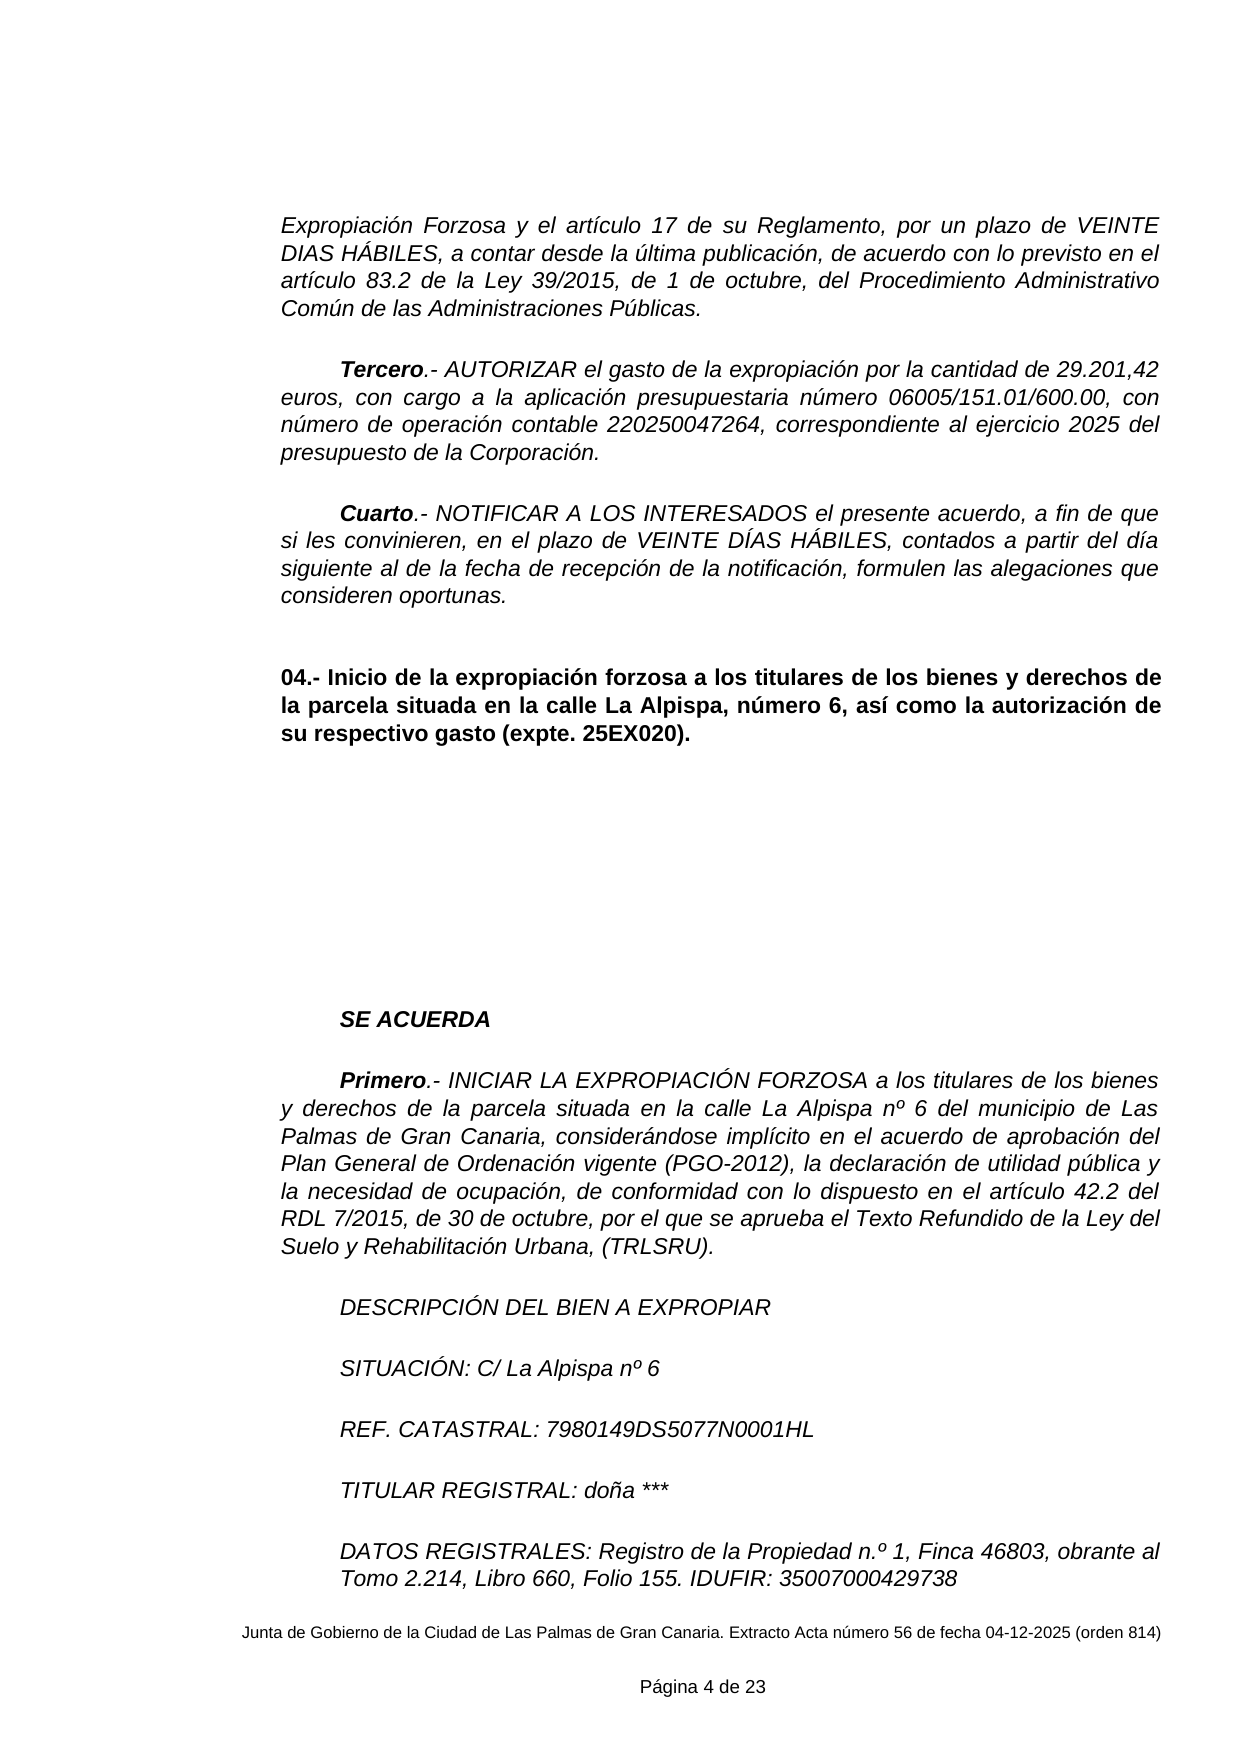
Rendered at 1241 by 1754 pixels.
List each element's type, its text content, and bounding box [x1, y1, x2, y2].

text REF. CATASTRAL: 7980149DS5077N0001HL [339, 1416, 1162, 1442]
text 04.- Inicio de la expropiación forzosa a los titulares de los bienes y derechos de la parcela situada en la calle La Alpispa, número 6, así como la autorización de su respectivo gasto (expte. 25EX020). [281, 664, 1162, 746]
text Primero.- INICIAR LA EXPROPIACIÓN FORZOSA a los titulares de los bienes y derechos de la parcela situada en la calle La Alpispa nº 6 del municipio de Las Palmas de Gran Canaria, considerándose implícito en el acuerdo de aprobación del Plan General de Ordenación vigente (PGO-2012), la declaración de utilidad pública y la necesidad de ocupación, de conformidad con lo dispuesto en el artículo 42.2 del RDL 7/2015, de 30 de octubre, por el que se aprueba el Texto Refundido de la Ley del Suelo y Rehabilitación Urbana, (TRLSRU). [281, 1067, 1162, 1259]
text DESCRIPCIÓN DEL BIEN A EXPROPIAR [339, 1294, 1162, 1320]
text SE ACUERDA [281, 1006, 1162, 1033]
text Cuarto.- NOTIFICAR A LOS INTERESADOS el presente acuerdo, a fin de que si les convinieren, en el plazo de VEINTE DÍAS HÁBILES, contados a partir del día siguiente al de la fecha de recepción de la notificación, formulen las alegaciones que consideren oportunas. [281, 500, 1162, 609]
text Expropiación Forzosa y el artículo 17 de su Reglamento, por un plazo de VEINTE DIAS HÁBILES, a contar desde la última publicación, de acuerdo con lo previsto en el artículo 83.2 de la Ley 39/2015, de 1 de octubre, del Procedimiento Administrativo Común de las Administraciones Públicas. [281, 212, 1162, 321]
text TITULAR REGISTRAL: doña *** [339, 1477, 1162, 1503]
text SITUACIÓN: C/ La Alpispa nº 6 [339, 1355, 1162, 1381]
text DATOS REGISTRALES: Registro de la Propiedad n.º 1, Finca 46803, obrante al Tomo 2.214, Libro 660, Folio 155. IDUFIR: 35007000429738 [339, 1538, 1162, 1592]
text Tercero.- AUTORIZAR el gasto de la expropiación por la cantidad de 29.201,42 euros, con cargo a la aplicación presupuestaria número 06005/151.01/600.00, con número de operación contable 220250047264, correspondiente al ejercicio 2025 del presupuesto de la Corporación. [281, 356, 1162, 465]
